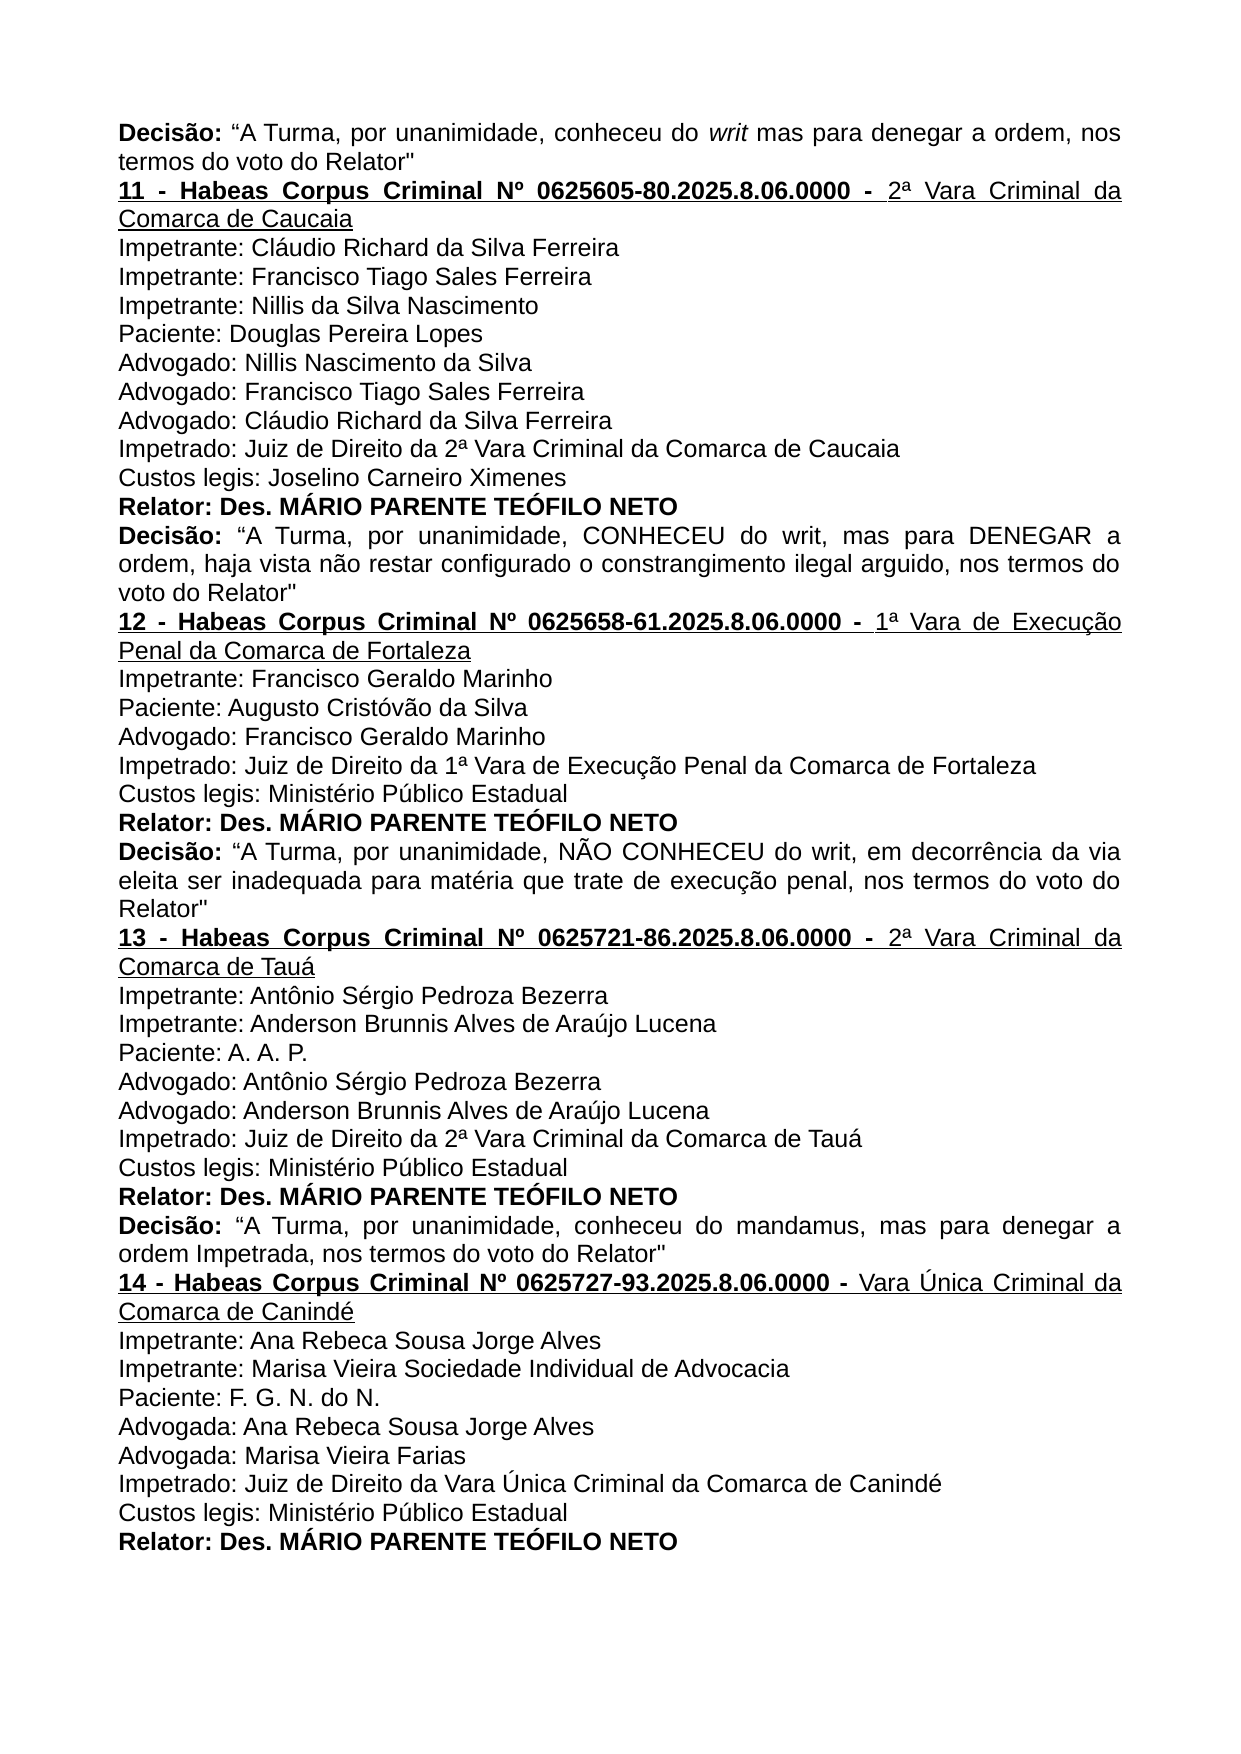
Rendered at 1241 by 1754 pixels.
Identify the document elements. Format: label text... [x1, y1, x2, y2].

text Paciente: Augusto Cristóvão da Silva [118, 693, 1122, 722]
text Custos legis: Joselino Carneiro Ximenes [118, 463, 1122, 492]
text Comarca de Caucaia [118, 202, 1122, 233]
text Impetrante: Marisa Vieira Sociedade Individual de Advocacia [118, 1354, 1122, 1383]
text Custos legis: Ministério Público Estadual [118, 779, 1122, 808]
text 11 - Habeas Corpus Criminal Nº 0625605-80.2025.8.06.0000 - 2ª Vara Criminal da [118, 176, 1122, 201]
text Impetrante: Ana Rebeca Sousa Jorge Alves [118, 1326, 1122, 1354]
text Custos legis: Ministério Público Estadual [118, 1153, 1122, 1182]
text Custos legis: Ministério Público Estadual [118, 1498, 1122, 1527]
text Advogado: Anderson Brunnis Alves de Araújo Lucena [118, 1096, 1122, 1124]
text 12 - Habeas Corpus Criminal Nº 0625658-61.2025.8.06.0000 - 1ª Vara de Execução Penal da Comarca de Fortaleza [118, 607, 1122, 664]
text Relator: Des. MÁRIO PARENTE TEÓFILO NETO [118, 808, 1122, 837]
text Impetrante: Nillis da Silva Nascimento [118, 291, 1122, 319]
text Impetrado: Juiz de Direito da 1ª Vara de Execução Penal da Comarca de Fortaleza [118, 751, 1122, 779]
text Relator: Des. MÁRIO PARENTE TEÓFILO NETO [118, 1527, 1122, 1556]
text Impetrante: Francisco Geraldo Marinho [118, 664, 1122, 693]
text Advogado: Nillis Nascimento da Silva [118, 348, 1122, 377]
text 14 - Habeas Corpus Criminal Nº 0625727-93.2025.8.06.0000 - Vara Única Criminal da [118, 1268, 1122, 1293]
text Impetrado: Juiz de Direito da 2ª Vara Criminal da Comarca de Tauá [118, 1124, 1122, 1153]
text Paciente: Douglas Pereira Lopes [118, 319, 1122, 348]
text Advogado: Antônio Sérgio Pedroza Bezerra [118, 1067, 1122, 1096]
text Decisão: “A Turma, por unanimidade, NÃO CONHECEU do writ, em decorrência da via eleita ser inadequada para matéria que trate de execução penal, nos termos do voto do Relator" [118, 837, 1122, 923]
text Impetrado: Juiz de Direito da 2ª Vara Criminal da Comarca de Caucaia [118, 434, 1122, 463]
text Decisão: “A Turma, por unanimidade, conheceu do writ mas para denegar a ordem, nos termos do voto do Relator" [118, 118, 1122, 176]
text Relator: Des. MÁRIO PARENTE TEÓFILO NETO [118, 492, 1122, 521]
text Decisão: “A Turma, por unanimidade, conheceu do mandamus, mas para denegar a ordem Impetrada, nos termos do voto do Relator" [118, 1211, 1122, 1268]
text Comarca de Canindé [118, 1294, 1122, 1326]
text Decisão: “A Turma, por unanimidade, CONHECEU do writ, mas para DENEGAR a ordem, haja vista não restar configurado o constrangimento ilegal arguido, nos termos do voto do Relator" [118, 521, 1122, 607]
text 13 - Habeas Corpus Criminal Nº 0625721-86.2025.8.06.0000 - 2ª Vara Criminal da [118, 923, 1122, 948]
text Advogado: Cláudio Richard da Silva Ferreira [118, 406, 1122, 434]
text Relator: Des. MÁRIO PARENTE TEÓFILO NETO [118, 1182, 1122, 1211]
text Impetrado: Juiz de Direito da Vara Única Criminal da Comarca de Canindé [118, 1469, 1122, 1498]
text Impetrante: Francisco Tiago Sales Ferreira [118, 262, 1122, 291]
text Impetrante: Anderson Brunnis Alves de Araújo Lucena [118, 1009, 1122, 1038]
text Paciente: F. G. N. do N. [118, 1383, 1122, 1412]
text Advogado: Francisco Tiago Sales Ferreira [118, 377, 1122, 406]
text Advogada: Ana Rebeca Sousa Jorge Alves [118, 1412, 1122, 1441]
text Advogada: Marisa Vieira Farias [118, 1441, 1122, 1469]
text Impetrante: Cláudio Richard da Silva Ferreira [118, 233, 1122, 262]
text Advogado: Francisco Geraldo Marinho [118, 722, 1122, 751]
text Comarca de Tauá [118, 949, 1122, 981]
text Paciente: A. A. P. [118, 1038, 1122, 1067]
text Impetrante: Antônio Sérgio Pedroza Bezerra [118, 981, 1122, 1009]
